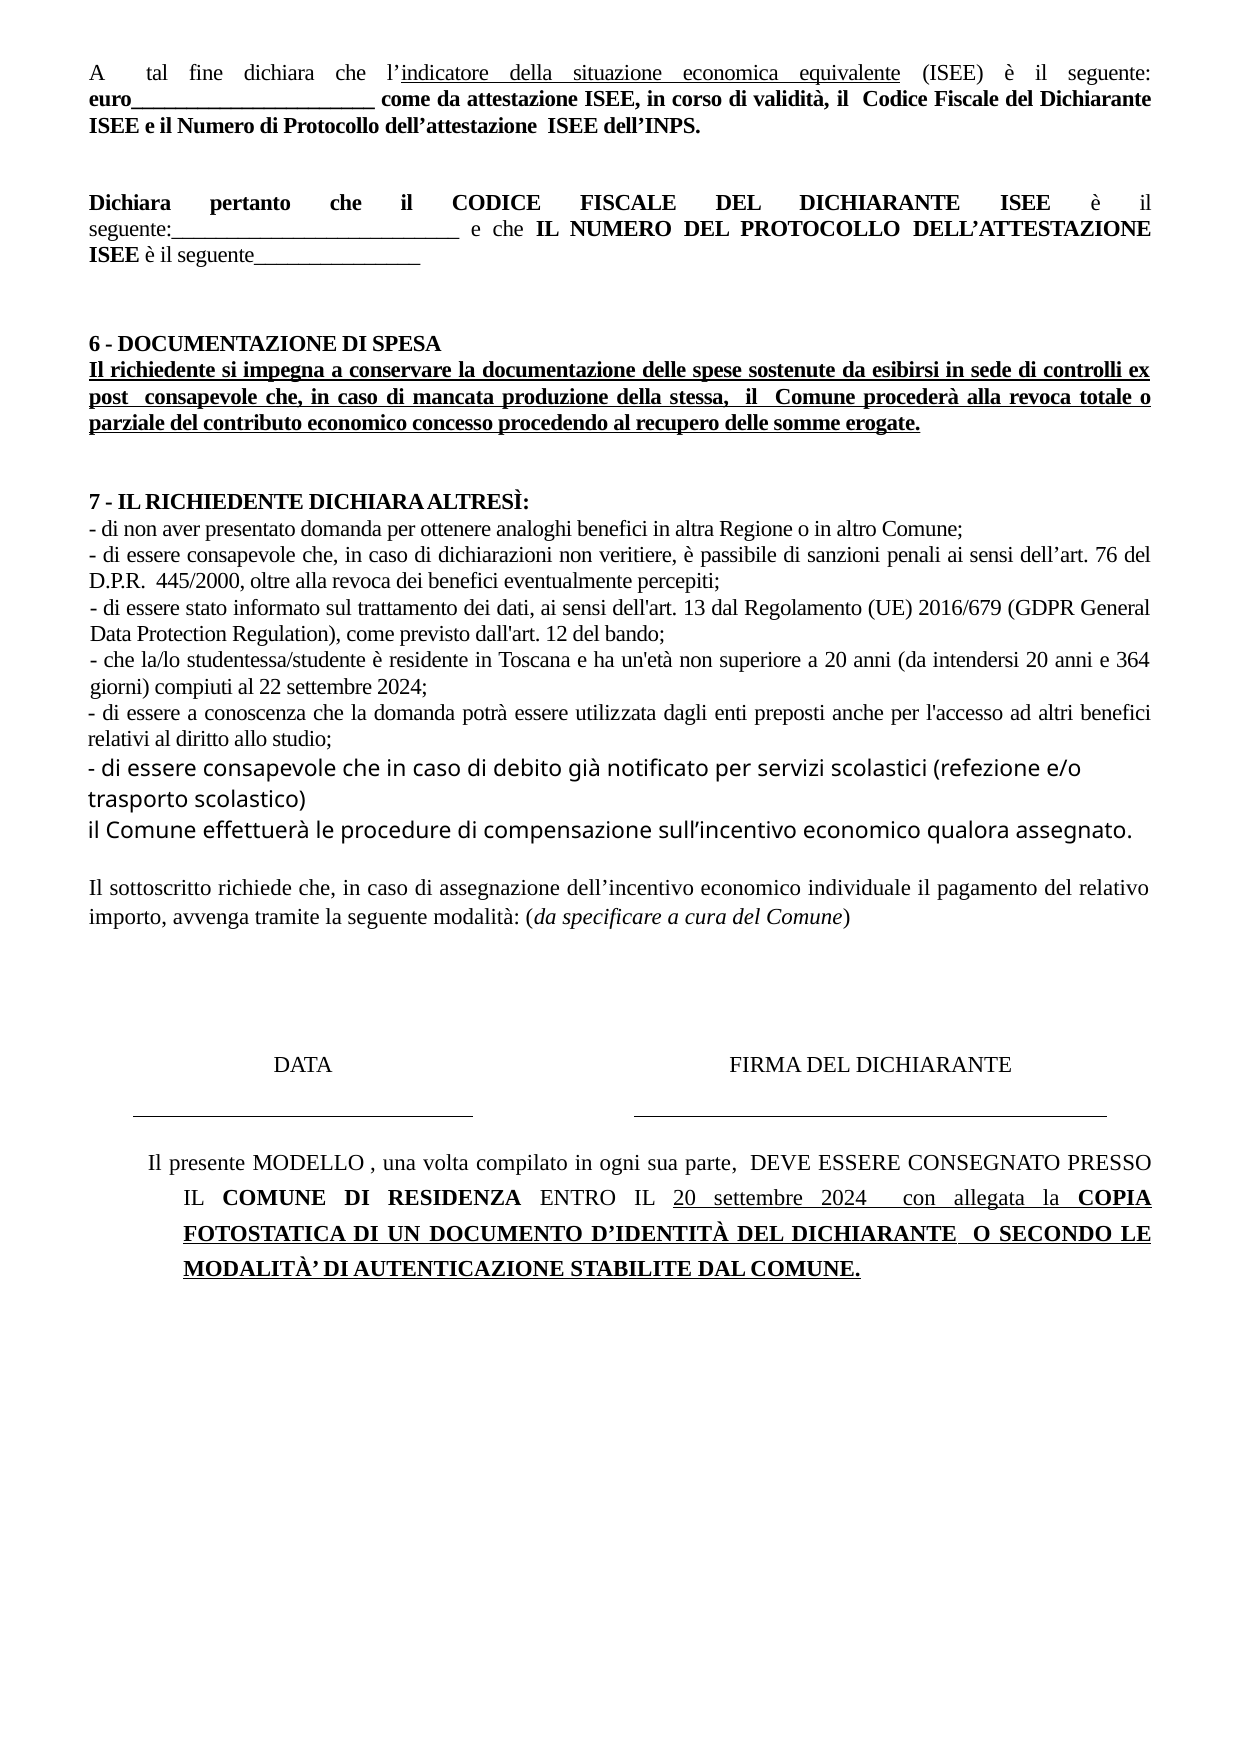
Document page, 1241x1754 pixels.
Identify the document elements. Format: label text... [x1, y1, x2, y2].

text 7 - IL RICHIEDENTE DICHIARA ALTRESÌ: [89, 488, 1152, 514]
table_header [473, 1051, 634, 1116]
table_header FIRMA DEL DICHIARANTE [634, 1051, 1107, 1116]
text - di essere stato informato sul trattamento dei dati, ai sensi dell'art. 13 dal Regolamento (UE) 2016/679 (GDPR General Data Protection Regulation), come previsto dall'art. 12 del bando; [89, 594, 1152, 646]
text Il presente MODELLO , una volta compilato in ogni sua parte, DEVE ESSERE CONSEGNATO PRESSO IL COMUNE DI RESIDENZA ENTRO IL 20 settembre 2024 con allegata la COPIA FOTOSTATICA DI UN DOCUMENTO D’IDENTITÀ DEL DICHIARANTE O SECONDO LE MODALITÀ’ DI AUTENTICAZIONE STABILITE DAL COMUNE. [148, 1142, 1152, 1283]
text Dichiara pertanto che il CODICE FISCALE DEL DICHIARANTE ISEE è il seguente:__________________________ e che IL NUMERO DEL PROTOCOLLO DELL’ATTESTAZIONE ISEE è il seguente_______________ [89, 188, 1152, 268]
text il Comune effettuerà le procedure di compensazione sull’incentivo economico qualora assegnato. [88, 814, 1152, 846]
text - di essere consapevole che in caso di debito già notificato per servizi scolastici (refezione e/o trasporto scolastico) [88, 752, 1152, 814]
text Il sottoscritto richiede che, in caso di assegnazione dell’incentivo economico individuale il pagamento del relativo importo, avvenga tramite la seguente modalità: (da specificare a cura del Comune) [89, 872, 1152, 930]
text - di essere a conoscenza che la domanda potrà essere utilizzata dagli enti preposti anche per l'accesso ad altri benefici relativi al diritto allo studio; [88, 699, 1152, 752]
text - che la/lo studentessa/studente è residente in Toscana e ha un'età non superiore a 20 anni (da intendersi 20 anni e 364 giorni) compiuti al 22 settembre 2024; [89, 646, 1152, 699]
table_header DATA [133, 1051, 473, 1116]
text 6 - DOCUMENTAZIONE DI SPESA [89, 330, 1152, 356]
text - di non aver presentato domanda per ottenere analoghi benefici in altra Regione o in altro Comune; [89, 514, 1152, 541]
text A tal fine dichiara che l’indicatore della situazione economica equivalente (ISEE) è il seguente: euro______________________ come da attestazione ISEE, in corso di validità, il Codice Fiscale del Dichiarante ISEE e il Numero di Protocollo dell’attestazione ISEE dell’INPS. [89, 59, 1152, 138]
text Il richiedente si impegna a conservare la documentazione delle spese sostenute da esibirsi in sede di controlli ex post consapevole che, in caso di mancata produzione della stessa, il Comune procederà alla revoca totale o parziale del contributo economico concesso procedendo al recupero delle somme erogate. [89, 356, 1152, 436]
text - di essere consapevole che, in caso di dichiarazioni non veritiere, è passibile di sanzioni penali ai sensi dell’art. 76 del D.P.R. 445/2000, oltre alla revoca dei benefici eventualmente percepiti; [89, 541, 1152, 594]
